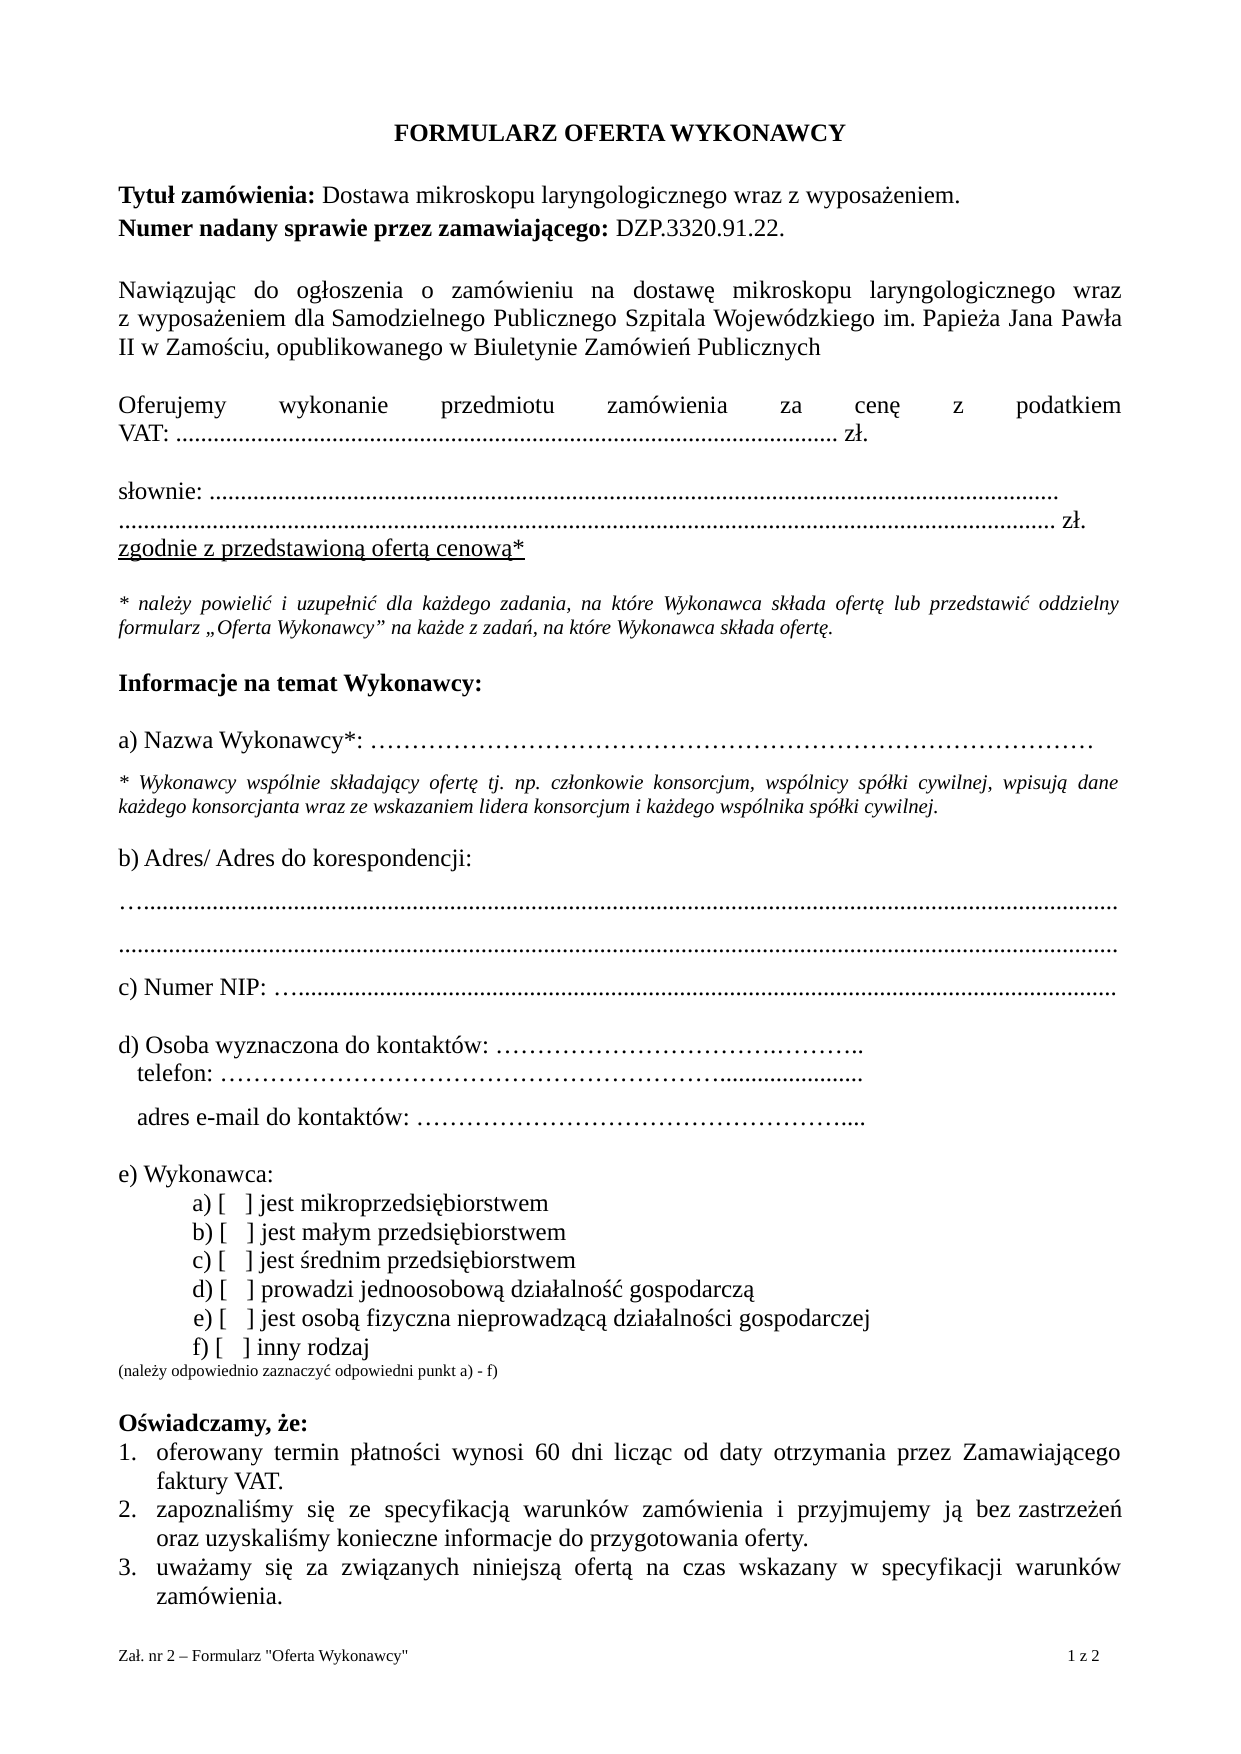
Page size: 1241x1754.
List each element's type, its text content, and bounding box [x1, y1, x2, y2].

text Numer nadany sprawie przez zamawiającego: DZP.3320.91.22. [118, 213, 1122, 242]
text d) [ ] prowadzi jednoosobową działalność gospodarczą [118, 1274, 1122, 1303]
text zgodnie z przedstawioną ofertą cenową* [118, 533, 1122, 562]
text d) Osoba wyznaczona do kontaktów: …………………………….……….. [118, 1030, 1122, 1058]
text ...................................................................................................................................................... zł. [118, 505, 1122, 533]
text f) [ ] inny rodzaj [118, 1332, 1122, 1360]
list zapoznaliśmy się ze specyfikacją warunków zamówienia i przyjmujemy ją bez zastrzeżeń oraz uzyskaliśmy konieczne informacje do przygotowania oferty. [118, 1494, 1122, 1552]
list uważamy się za związanych niniejszą ofertą na czas wskazany w specyfikacji warunków zamówienia. [118, 1552, 1122, 1609]
text FORMULARZ OFERTA WYKONAWCY [118, 118, 1122, 147]
text a) Nazwa Wykonawcy*: …………………………………………………………………………… [118, 725, 1122, 754]
text Nawiązując do ogłoszenia o zamówieniu na dostawę mikroskopu laryngologicznego wraz z wyposażeniem dla Samodzielnego Publicznego Szpitala Wojewódzkiego im. Papieża Jana Pawła II w Zamościu, opublikowanego w Biuletynie Zamówień Publicznych [118, 275, 1122, 361]
text telefon: ……………………………………………………....................... [118, 1058, 1122, 1087]
text b) Adres/ Adres do korespondencji: …............................................................................................................................................................................................................................................................................................................................ [118, 843, 1122, 958]
text b) [ ] jest małym przedsiębiorstwem [118, 1217, 1122, 1245]
text (należy odpowiednio zaznaczyć odpowiedni punkt a) - f) [118, 1360, 1122, 1379]
text Oświadczamy, że: [118, 1408, 1122, 1437]
text * należy powielić i uzupełnić dla każdego zadania, na które Wykonawca składa ofertę lub przedstawić oddzielny formularz „Oferta Wykonawcy” na każde z zadań, na które Wykonawca składa ofertę. [118, 591, 1122, 639]
text e) Wykonawca: [118, 1159, 1122, 1188]
text słownie: ........................................................................................................................................ [118, 476, 1122, 505]
text a) [ ] jest mikroprzedsiębiorstwem [118, 1188, 1122, 1217]
text adres e-mail do kontaktów: …………………………………………….... [118, 1102, 1122, 1130]
text c) Numer NIP: …................................................................................................................................... [118, 972, 1122, 1001]
text * Wykonawcy wspólnie składający ofertę tj. np. członkowie konsorcjum, wspólnicy spółki cywilnej, wpisują dane każdego konsorcjanta wraz ze wskazaniem lidera konsorcjum i każdego wspólnika spółki cywilnej. [118, 769, 1122, 818]
text Oferujemy wykonanie przedmiotu zamówienia za cenę z podatkiem VAT: .......................................................................................................... zł. [118, 390, 1122, 447]
text e) [ ] jest osobą fizyczna nieprowadzącą działalności gospodarczej [118, 1303, 1122, 1332]
text Tytuł zamówienia: Dostawa mikroskopu laryngologicznego wraz z wyposażeniem. [118, 180, 1122, 209]
text Informacje na temat Wykonawcy: [118, 668, 1122, 697]
list oferowany termin płatności wynosi 60 dni licząc od daty otrzymania przez Zamawiającego faktury VAT. [118, 1437, 1122, 1494]
text c) [ ] jest średnim przedsiębiorstwem [118, 1245, 1122, 1274]
